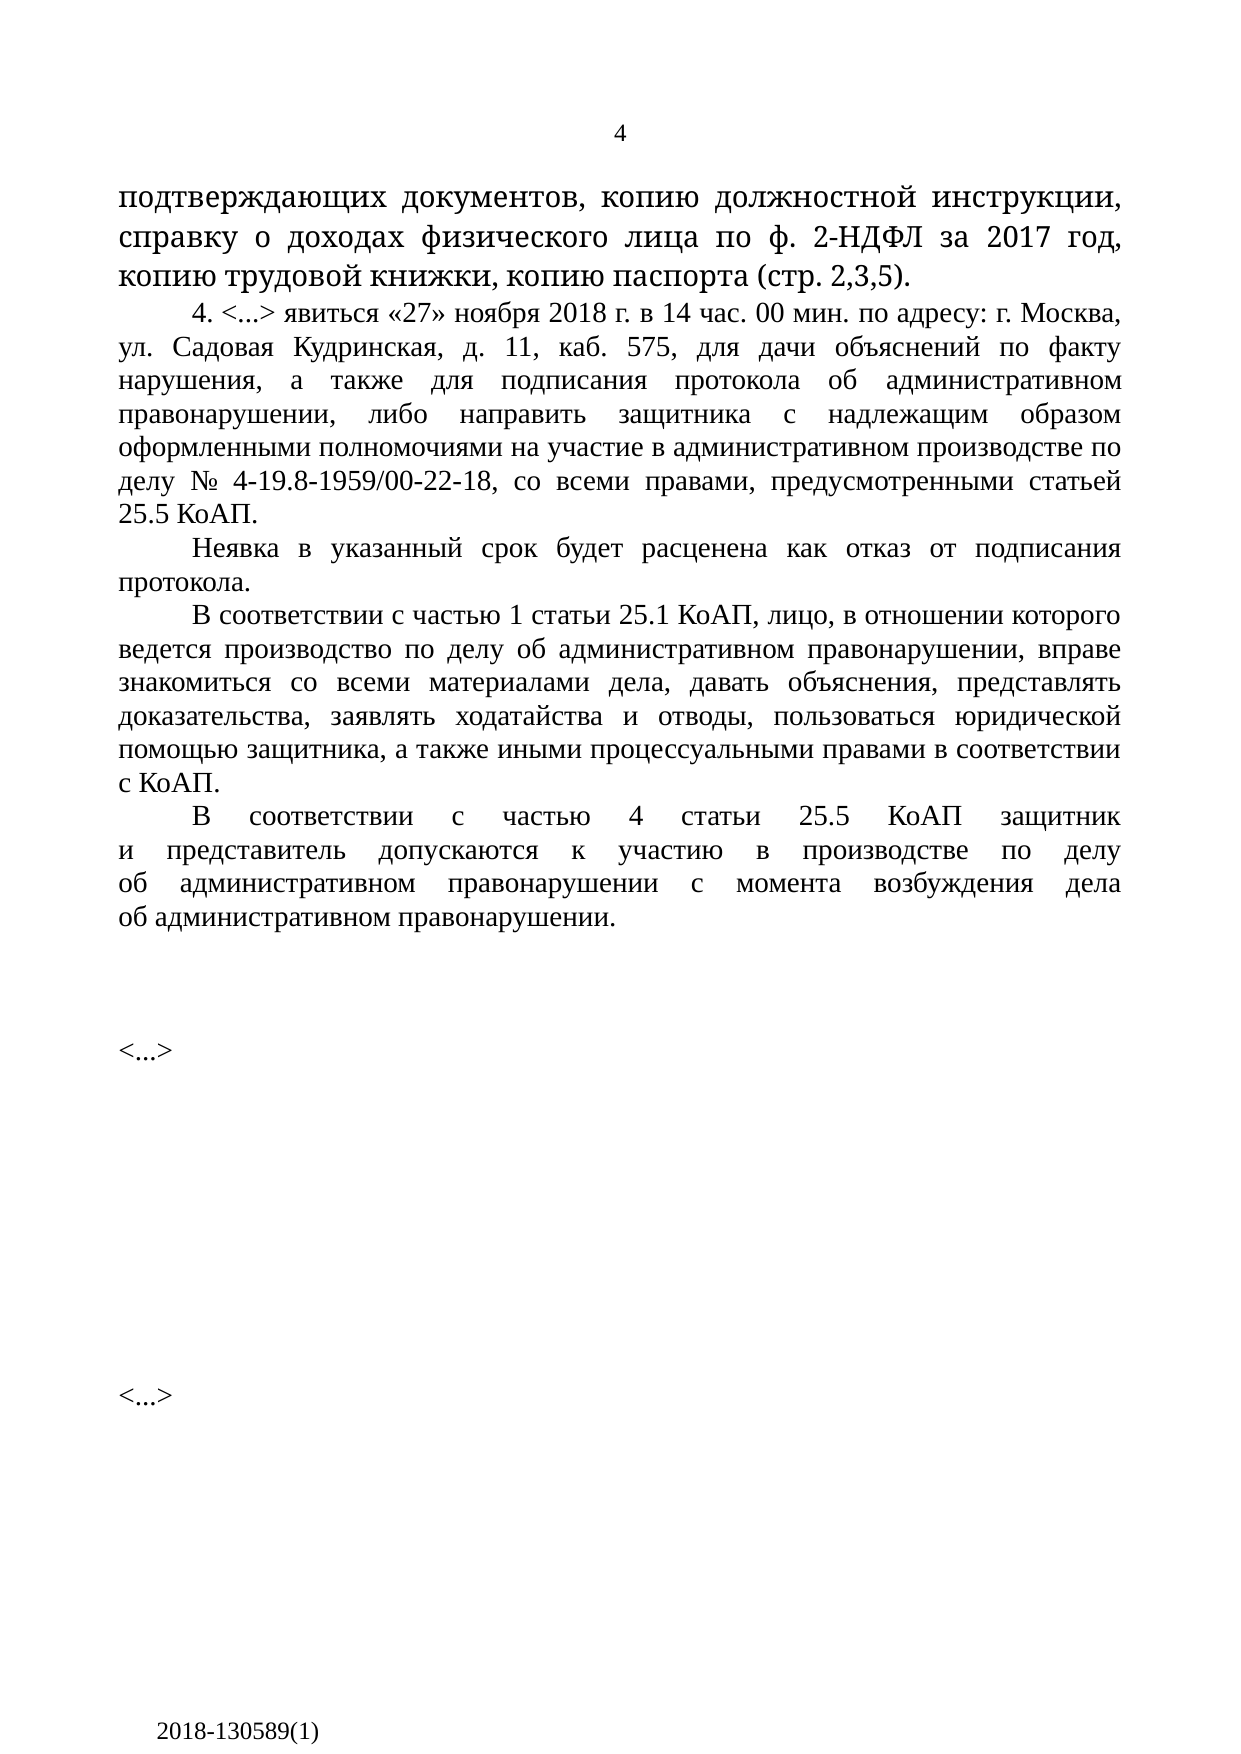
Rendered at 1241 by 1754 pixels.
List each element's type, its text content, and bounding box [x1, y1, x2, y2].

text <...> [118, 1033, 1122, 1067]
text В соответствии с частью 4 статьи 25.5 КоАП защитник и представитель допускаются к участию в производстве по делу об административном правонарушении с момента возбуждения дела об административном правонарушении. [118, 798, 1122, 933]
text подтверждающих документов, копию должностной инструкции, справку о доходах физического лица по ф. 2-НДФЛ за 2017 год, копию трудовой книжки, копию паспорта (стр. 2,3,5). [118, 176, 1122, 295]
text Неявка в указанный срок будет расценена как отказ от подписания протокола. [118, 530, 1122, 597]
text В соответствии с частью 1 статьи 25.1 КоАП, лицо, в отношении которого ведется производство по делу об административном правонарушении, вправе знакомиться со всеми материалами дела, давать объяснения, представлять доказательства, заявлять ходатайства и отводы, пользоваться юридической помощью защитника, а также иными процессуальными правами в соответствии с КоАП. [118, 597, 1122, 798]
text <...> [118, 1378, 1122, 1412]
text 4. <...> явиться «27» ноября 2018 г. в 14 час. 00 мин. по адресу: г. Москва, ул. Садовая Кудринская, д. 11, каб. 575, для дачи объяснений по факту нарушения, а также для подписания протокола об административном правонарушении, либо направить защитника с надлежащим образом оформленными полномочиями на участие в административном производстве по делу № 4-19.8-1959/00-22-18, со всеми правами, предусмотренными статьей 25.5 КоАП. [118, 295, 1122, 530]
